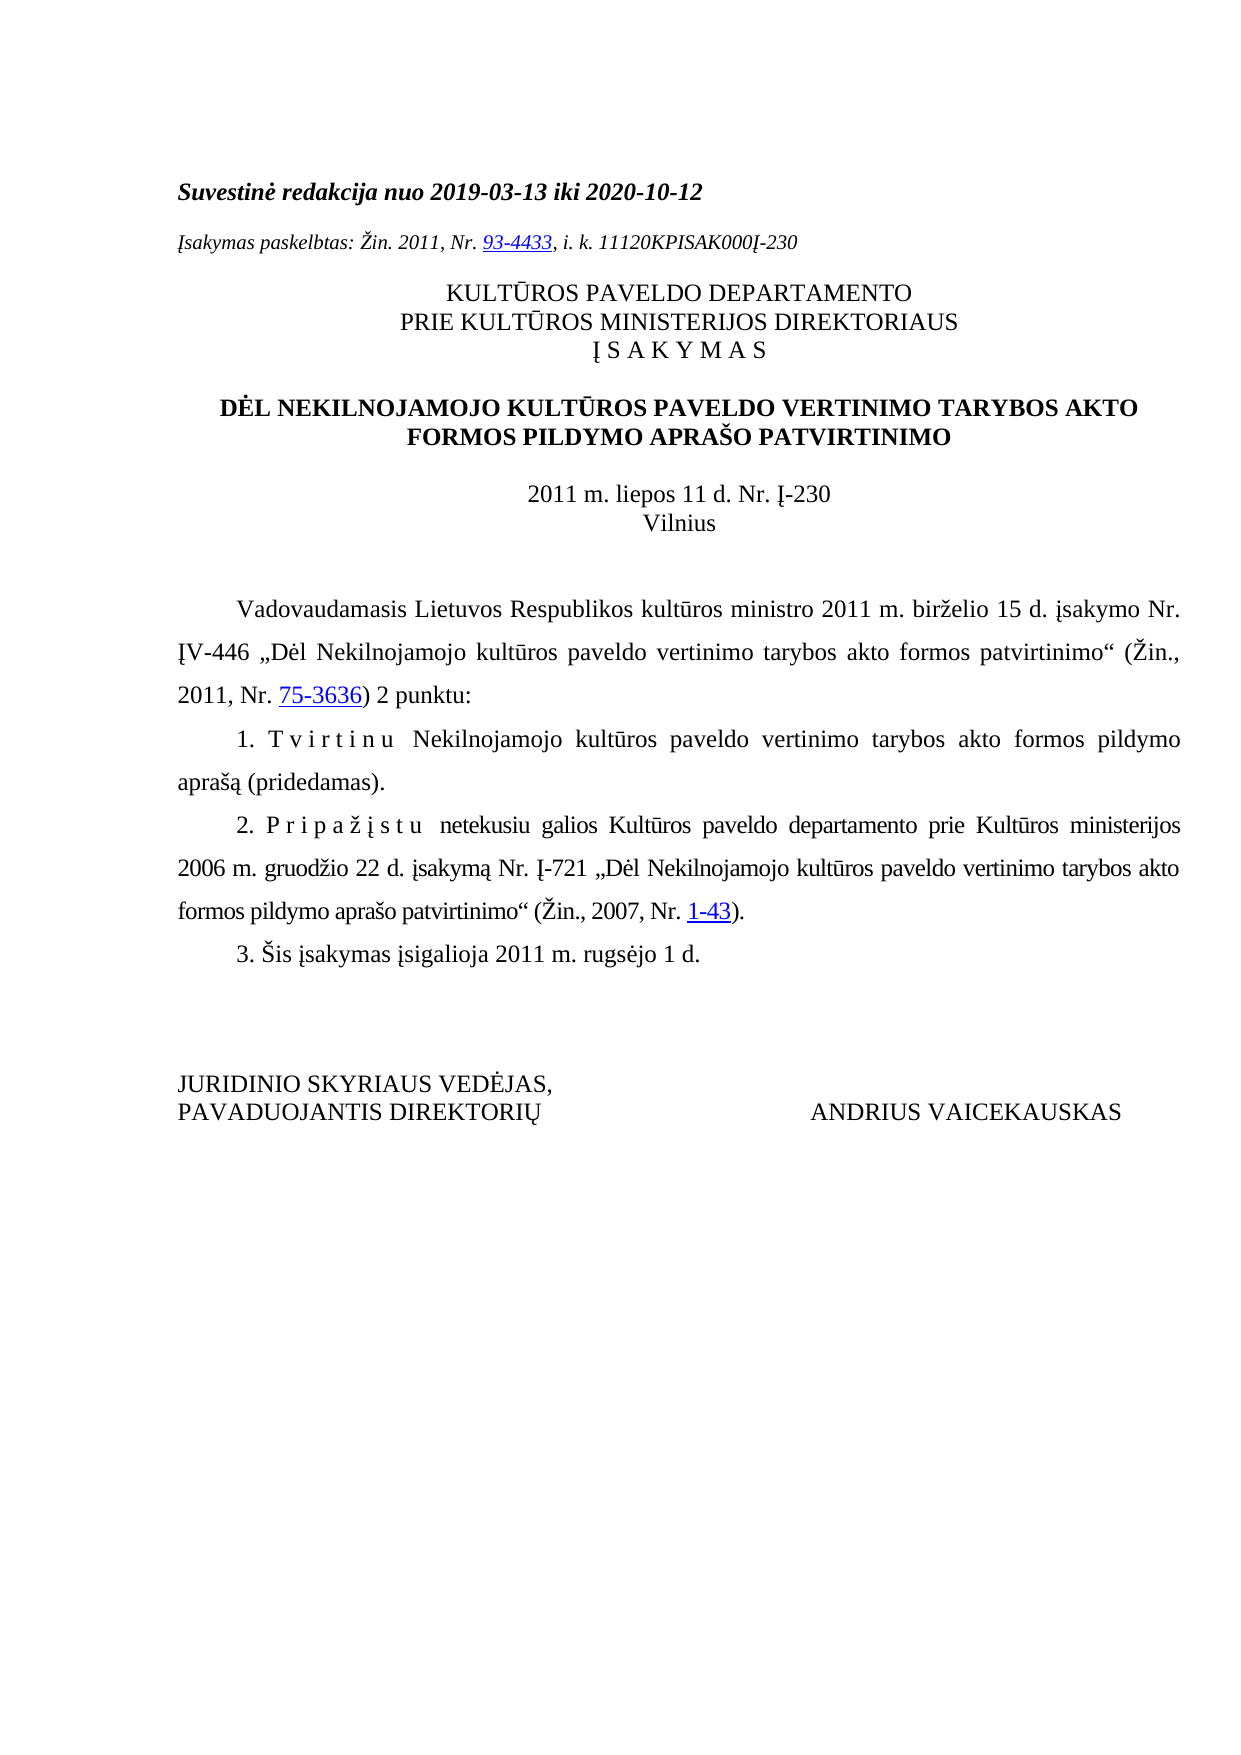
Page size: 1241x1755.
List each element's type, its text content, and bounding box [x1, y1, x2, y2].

text Vadovaudamasis Lietuvos Respublikos kultūros ministro 2011 m. birželio 15 d. įsakymo Nr. ĮV-446 „Dėl Nekilnojamojo kultūros paveldo vertinimo tarybos akto formos patvirtinimo“ (Žin., 2011, Nr. 75-3636) 2 punktu: [177, 594, 1181, 709]
text 2011 m. liepos 11 d. Nr. Į-230 [177, 479, 1181, 508]
text pavaduojantis direktorių Andrius Vaicekauskas [177, 1097, 1181, 1126]
text PRIE KULTŪROS MINISTERIJOS DIREKTORIAUS [177, 307, 1181, 336]
text DĖL NEKILNOJAMOJO KULTŪROS PAVELDO VERTINIMO TARYBOS AKTO FORMOS PILDYMO APRAŠO PATVIRTINIMO [177, 393, 1181, 451]
text Vilnius [177, 508, 1181, 537]
text Juridinio skyriaus vedėjas, [177, 1069, 1181, 1097]
text KULTŪROS PAVELDO DEPARTAMENTO [177, 278, 1181, 307]
text ĮSAKYMAS [177, 336, 1181, 364]
text Įsakymas paskelbtas: Žin. 2011, Nr. 93-4433, i. k. 11120KPISAK000Į-230 [177, 230, 1181, 254]
text 1. Tvirtinu Nekilnojamojo kultūros paveldo vertinimo tarybos akto formos pildymo aprašą (pridedamas). [177, 724, 1181, 796]
text 3. Šis įsakymas įsigalioja 2011 m. rugsėjo 1 d. [177, 939, 1181, 968]
text 2. Pripažįstu netekusiu galios Kultūros paveldo departamento prie Kultūros ministerijos 2006 m. gruodžio 22 d. įsakymą Nr. Į-721 „Dėl Nekilnojamojo kultūros paveldo vertinimo tarybos akto formos pildymo aprašo patvirtinimo“ (Žin., 2007, Nr. 1-43). [177, 810, 1181, 925]
text Suvestinė redakcija nuo 2019-03-13 iki 2020-10-12 [177, 177, 1181, 206]
